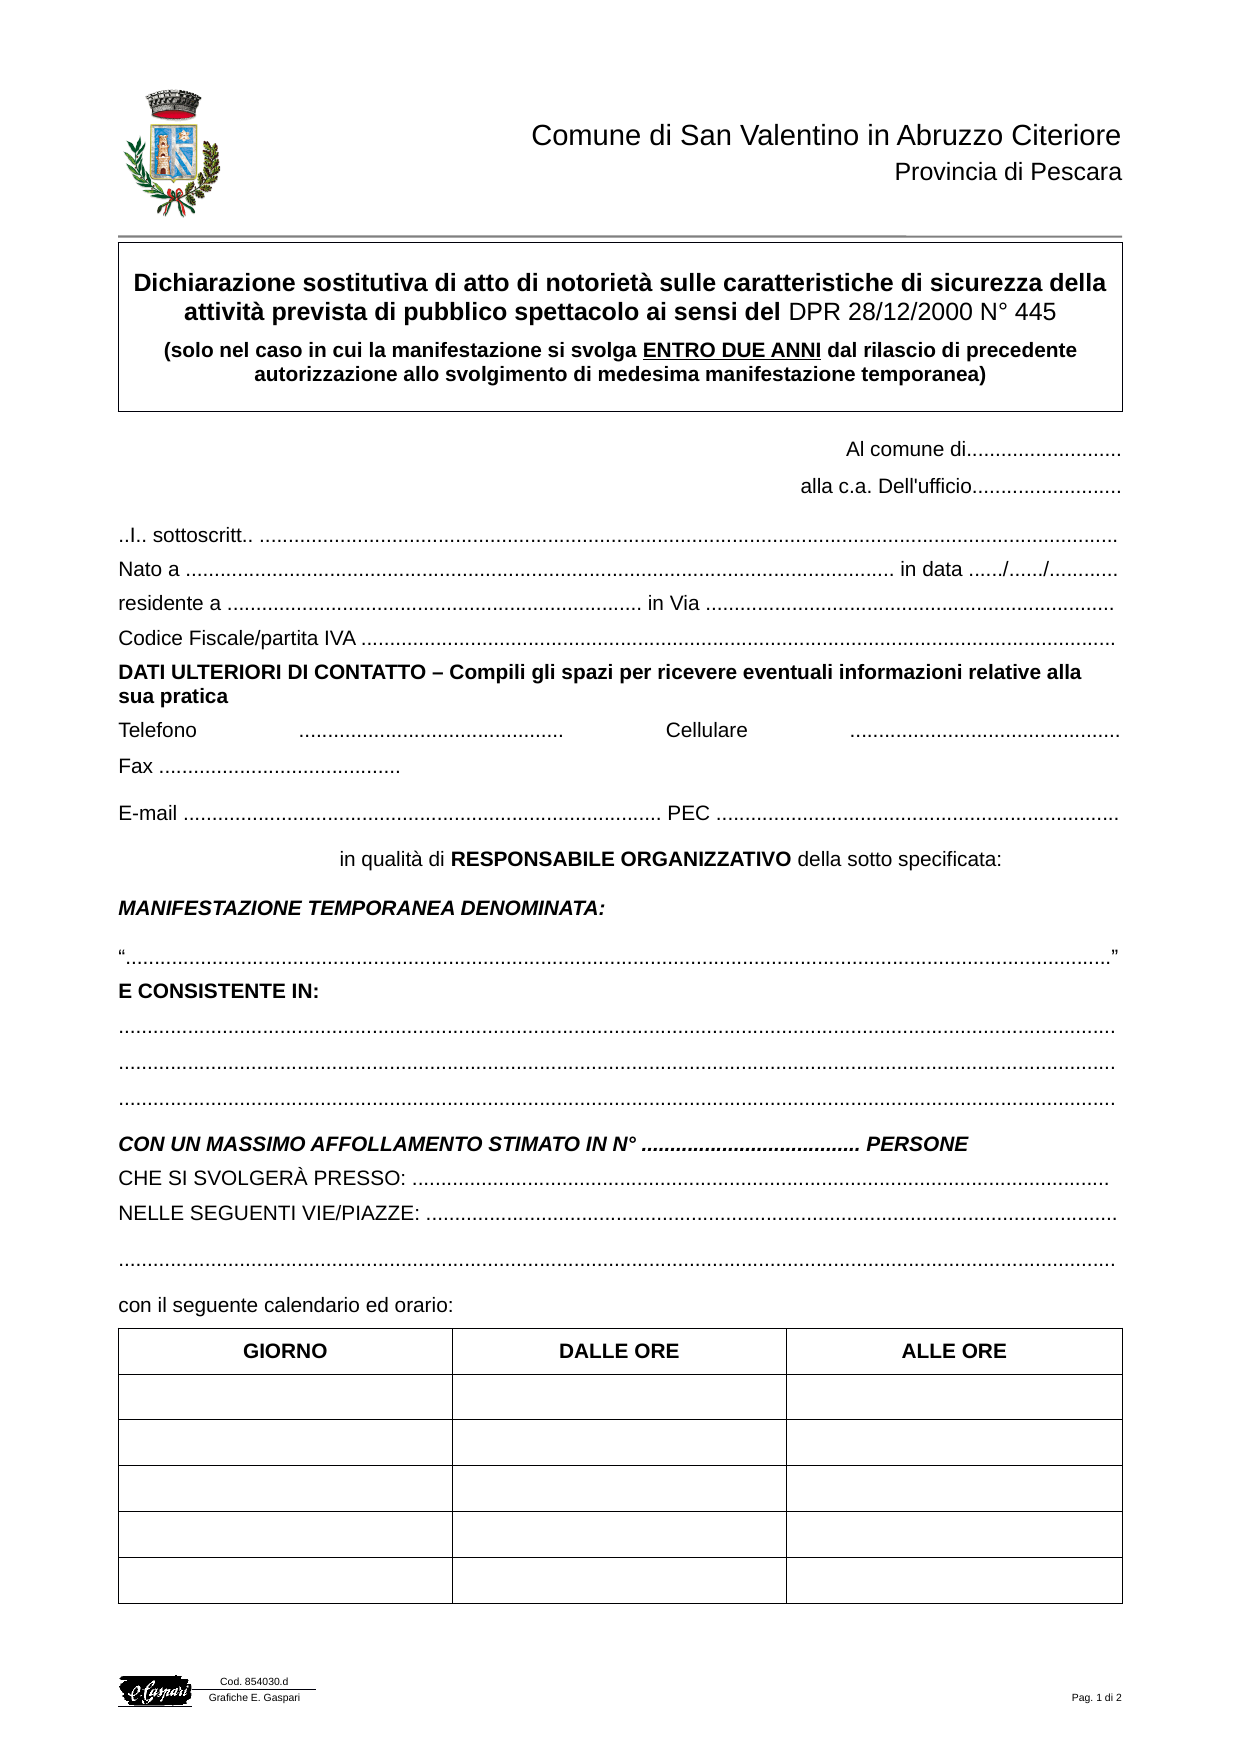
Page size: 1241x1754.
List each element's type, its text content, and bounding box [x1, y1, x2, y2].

text ............................................................................................................................................................................. [118, 1247, 1122, 1271]
text E CONSISTENTE IN: [118, 979, 1122, 1003]
text E-mail ................................................................................... PEC ...................................................................... [118, 801, 1122, 824]
table_cell [787, 1466, 1122, 1511]
text Codice Fiscale/partita IVA ................................................................................................................................... [118, 626, 1122, 649]
text Nato a ........................................................................................................................... in data ....../....../............ [118, 557, 1122, 581]
text Telefono .............................................. Cellulare ............................................... Fax .......................................... [118, 718, 1122, 778]
table_cell [787, 1558, 1122, 1603]
text con il seguente calendario ed orario: [118, 1293, 1122, 1317]
text CHE SI SVOLGERÀ PRESSO: ......................................................................................................................... [118, 1166, 1122, 1190]
text Provincia di Pescara [224, 157, 1122, 185]
subtitle MANIFESTAZIONE TEMPORANEA DENOMINATA: [118, 896, 1122, 920]
table_cell [453, 1375, 786, 1419]
table_header Dichiarazione sostitutiva di atto di notorietà sulle caratteristiche di sicurezza della attività prevista di pubblico spettacolo ai sensi del DPR 28/12/2000 N° 445 (solo nel caso in cui la manifestazione si svolga ENTRO DUE ANNI dal rilascio di precedente autorizzazione allo svolgimento di medesima manifestazione temporanea) [119, 243, 1122, 411]
table_cell [453, 1512, 786, 1557]
table_cell [119, 1375, 452, 1419]
table_cell [787, 1420, 1122, 1465]
table_cell [453, 1558, 786, 1603]
text Comune di San Valentino in Abruzzo Citeriore [224, 118, 1122, 152]
table_header DALLE ORE [453, 1329, 786, 1373]
text residente a ........................................................................ in Via ....................................................................... [118, 591, 1122, 615]
text alla c.a. Dell'ufficio.......................... [118, 473, 1122, 497]
subtitle CON UN MASSIMO AFFOLLAMENTO STIMATO IN N° ...................................... PERSONE [118, 1132, 1122, 1156]
text ....................................................................................................................................................................................................................................................................................................................................................................................................................................................................................................................................... [118, 1014, 1122, 1109]
picture [122, 87, 224, 219]
text “...........................................................................................................................................................................” [118, 945, 1122, 969]
picture [118, 1674, 192, 1706]
table_cell [119, 1466, 452, 1511]
table_cell [119, 1420, 452, 1465]
table_cell [787, 1512, 1122, 1557]
text DATI ULTERIORI DI CONTATTO – Compili gli spazi per ricevere eventuali informazioni relative alla sua pratica [118, 660, 1122, 708]
text Al comune di........................... [118, 437, 1122, 461]
table_cell [787, 1375, 1122, 1419]
text NELLE SEGUENTI VIE/PIAZZE: ........................................................................................................................ [118, 1201, 1122, 1224]
table_cell [119, 1512, 452, 1557]
table_cell [453, 1466, 786, 1511]
text ..I.. sottoscritt.. ..................................................................................................................................................... [118, 522, 1122, 546]
table_header GIORNO [119, 1329, 452, 1373]
table_cell [453, 1420, 786, 1465]
text in qualità di RESPONSABILE ORGANIZZATIVO della sotto specificata: [266, 847, 1122, 871]
table_header ALLE ORE [787, 1329, 1122, 1373]
table_cell [119, 1558, 452, 1603]
